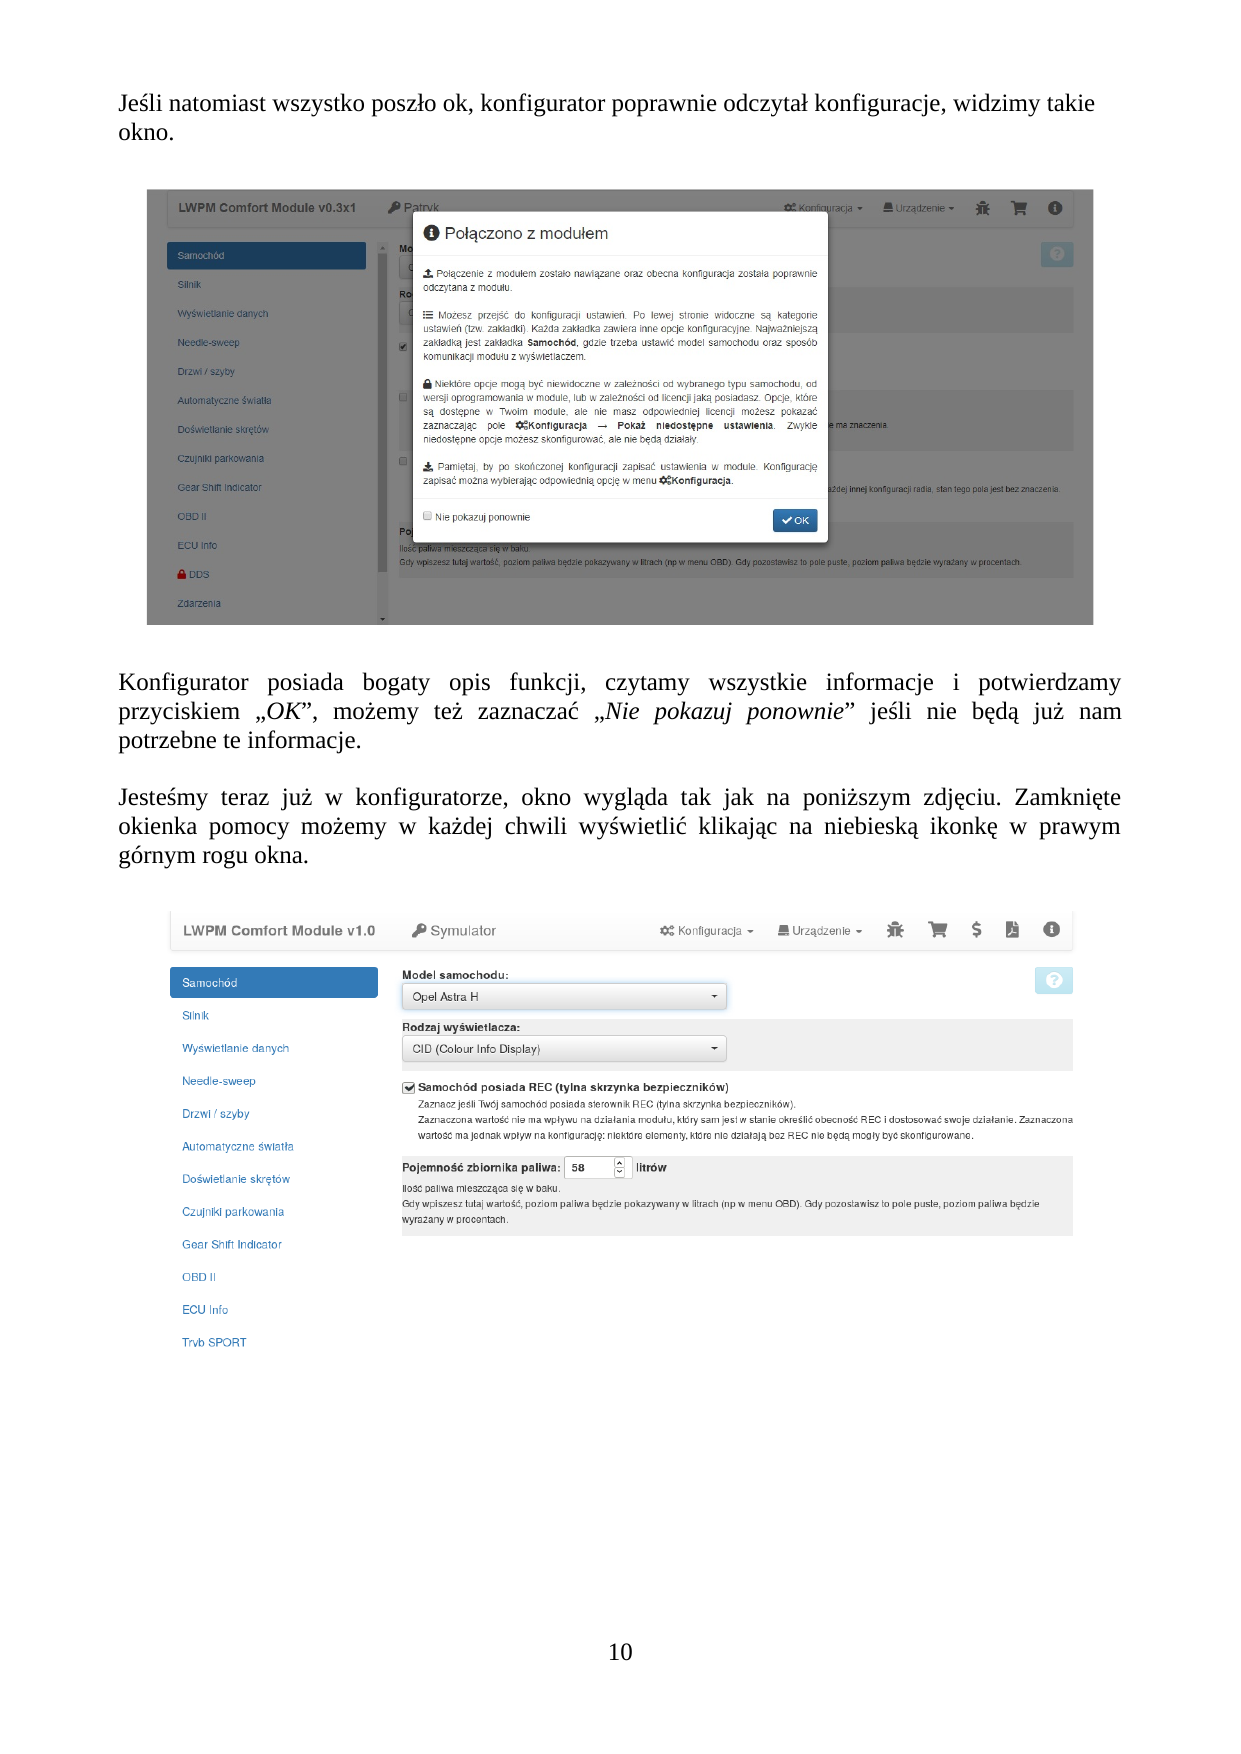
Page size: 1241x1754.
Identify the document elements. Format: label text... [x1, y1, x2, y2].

text Jesteśmy teraz już w konfiguratorze, okno wygląda tak jak na poniższym zdjęciu. Zamknięte okienka pomocy możemy w każdej chwili wyświetlić klikając na niebieską ikonkę w prawym górnym rogu okna. [118, 782, 1122, 868]
picture [146, 911, 1094, 1347]
picture [146, 189, 1094, 625]
text Jeśli natomiast wszystko poszło ok, konfigurator poprawnie odczytał konfiguracje, widzimy takie okno. [118, 88, 1122, 146]
text Konfigurator posiada bogaty opis funkcji, czytamy wszystkie informacje i potwierdzamy przyciskiem „OK”, możemy też zaznaczać „Nie pokazuj ponownie” jeśli nie będą już nam potrzebne te informacje. [118, 667, 1122, 753]
